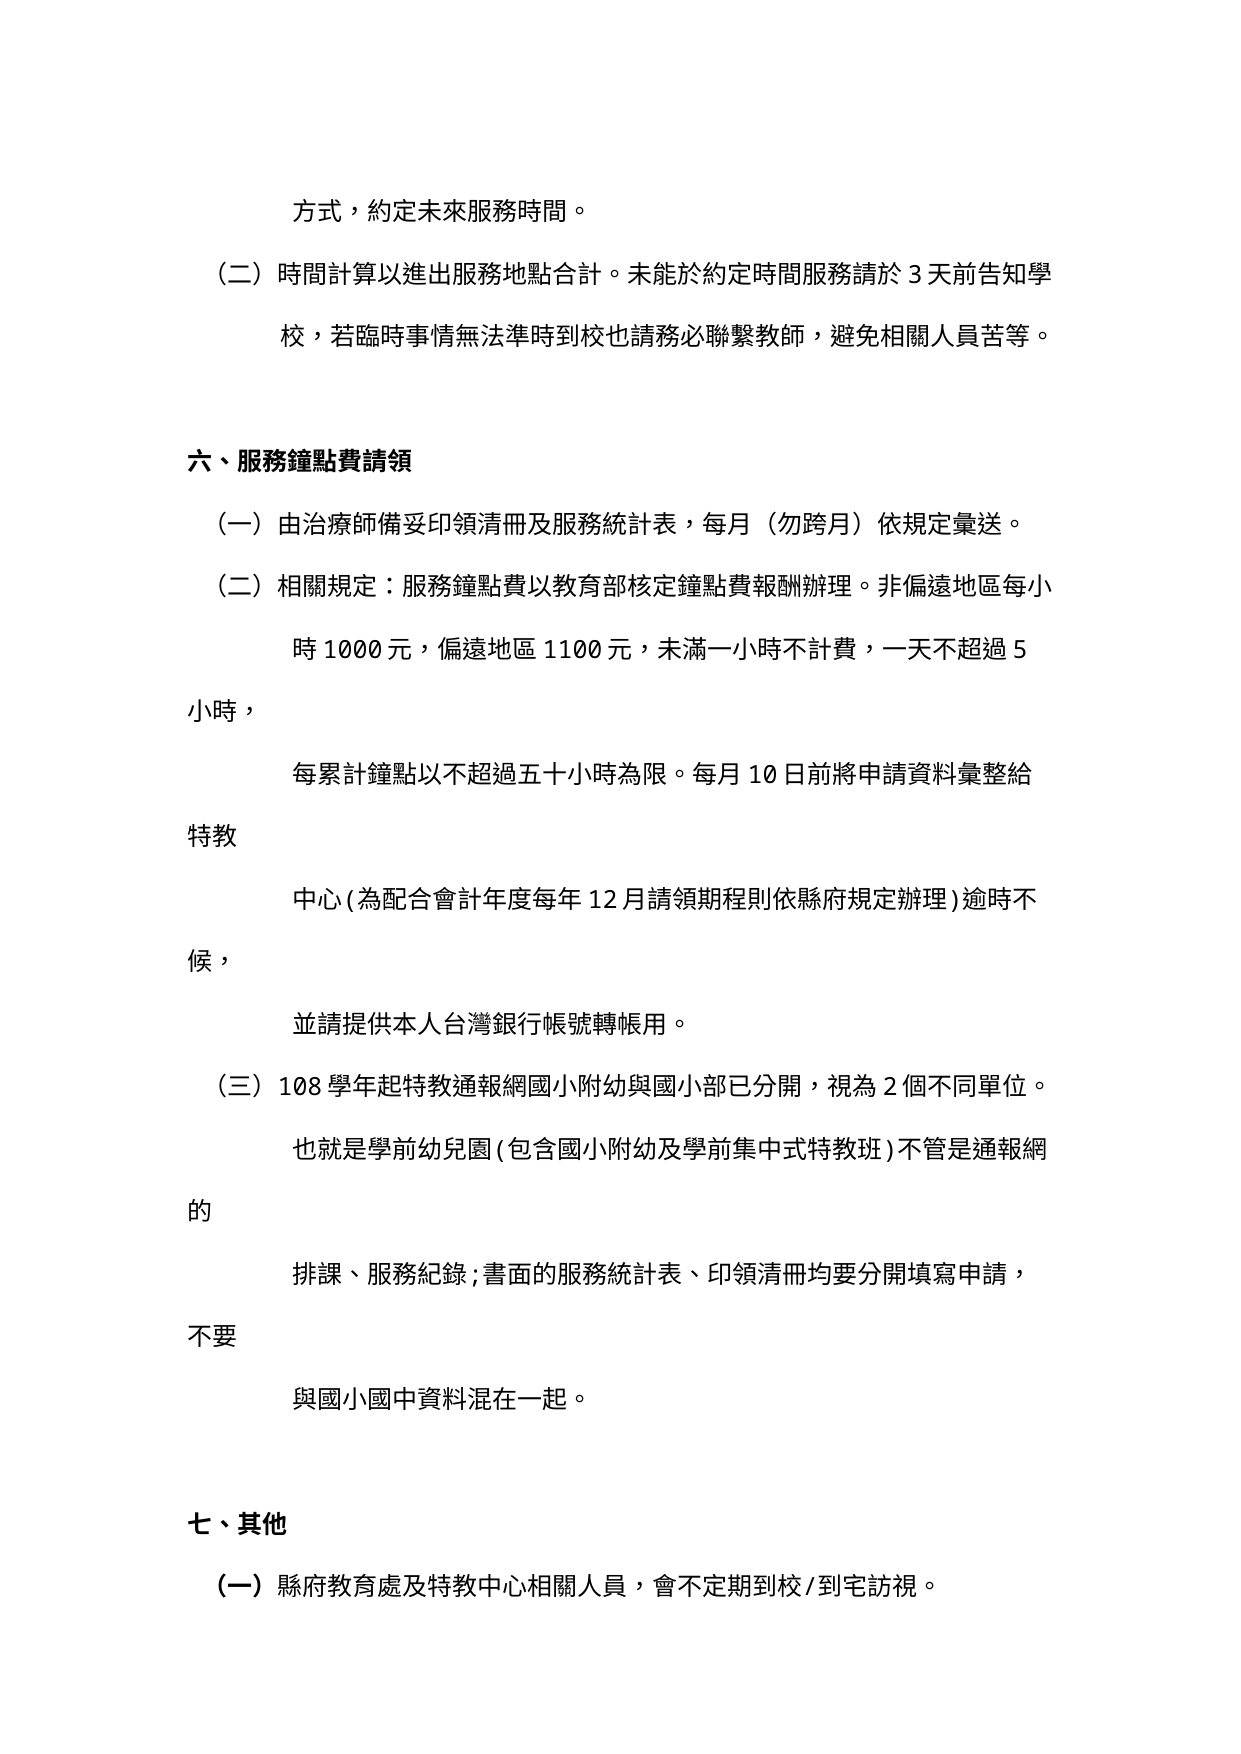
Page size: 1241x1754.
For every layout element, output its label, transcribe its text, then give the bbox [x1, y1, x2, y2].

text （二）相關規定：服務鐘點費以教育部核定鐘點費報酬辦理。非偏遠地區每小 [187, 543, 1053, 606]
text 也就是學前幼兒園(包含國小附幼及學前集中式特教班)不管是通報網的 [187, 1106, 1053, 1231]
text 時1000元，偏遠地區1100元，未滿一小時不計費，一天不超過5小時， [187, 606, 1053, 731]
text （一）由治療師備妥印領清冊及服務統計表，每月（勿跨月）依規定彙送。 [187, 481, 1053, 543]
text 校，若臨時事情無法準時到校也請務必聯繫教師，避免相關人員苦等。 [220, 293, 1053, 356]
text （二）時間計算以進出服務地點合計。未能於約定時間服務請於3天前告知學 [187, 231, 1053, 293]
text 排課、服務紀錄;書面的服務統計表、印領清冊均要分開填寫申請，不要 [187, 1231, 1053, 1356]
text 方式，約定未來服務時間。 [187, 168, 1053, 231]
text （三）108學年起特教通報網國小附幼與國小部已分開，視為2個不同單位。 [187, 1043, 1053, 1106]
text 每累計鐘點以不超過五十小時為限。每月10日前將申請資料彙整給特教 [187, 731, 1053, 856]
text 與國小國中資料混在一起。 [187, 1356, 1053, 1418]
text 七、其他 [187, 1481, 1053, 1543]
text （一）縣府教育處及特教中心相關人員，會不定期到校/到宅訪視。 [187, 1543, 1053, 1606]
text 中心(為配合會計年度每年12月請領期程則依縣府規定辦理)逾時不候， [187, 856, 1053, 981]
text 並請提供本人台灣銀行帳號轉帳用。 [187, 981, 1053, 1043]
text 六、服務鐘點費請領 [187, 418, 1053, 481]
